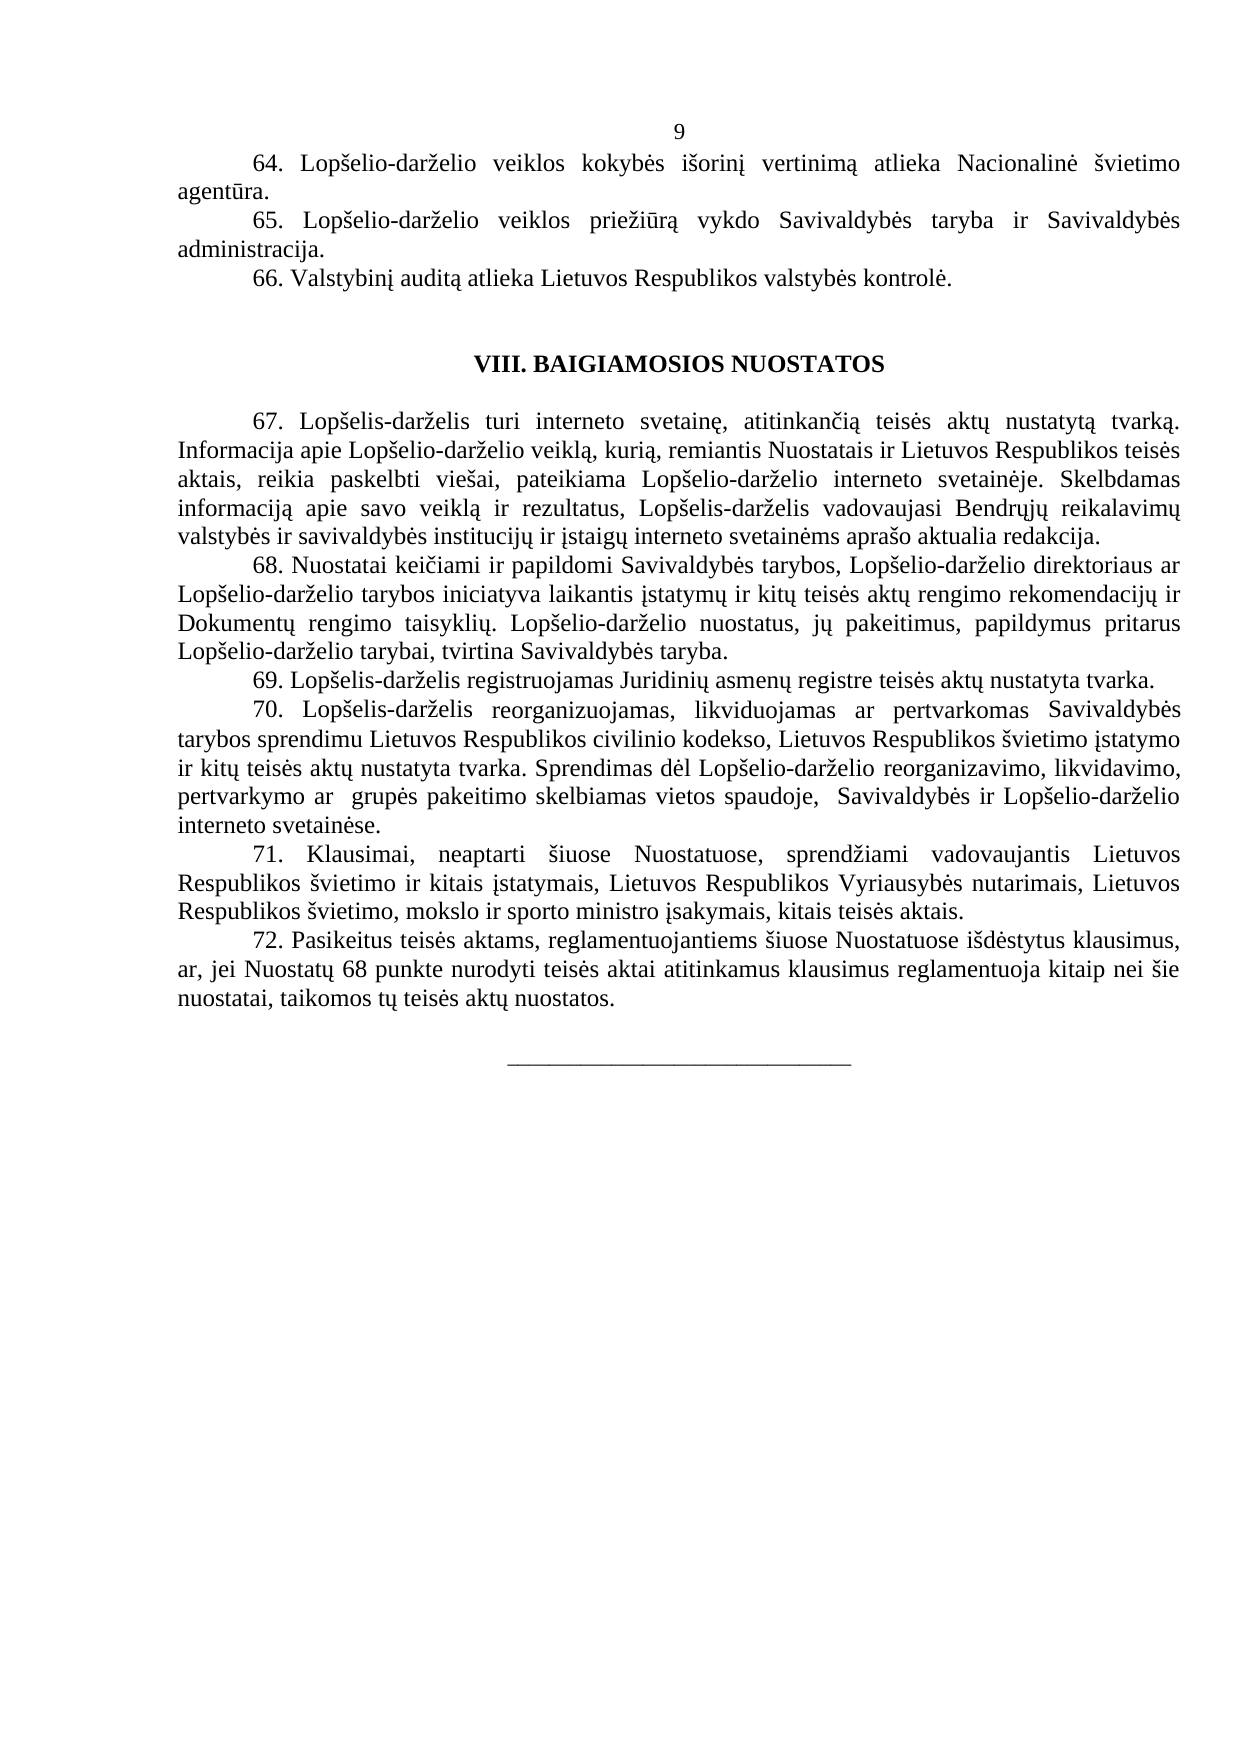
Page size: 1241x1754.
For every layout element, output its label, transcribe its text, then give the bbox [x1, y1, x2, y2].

text _________________________________ [177, 1044, 1181, 1068]
subtitle 67. Lopšelis-darželis turi interneto svetainę, atitinkančią teisės aktų nustatytą tvarką. Informacija apie Lopšelio-darželio veiklą, kurią, remiantis Nuostatais ir Lietuvos Respublikos teisės aktais, reikia paskelbti viešai, pateikiama Lopšelio-darželio interneto svetainėje. Skelbdamas informaciją apie savo veiklą ir rezultatus, Lopšelis-darželis vadovaujasi Bendrųjų reikalavimų valstybės ir savivaldybės institucijų ir įstaigų interneto svetainėms aprašo aktualia redakcija. [177, 406, 1181, 550]
text 72. Pasikeitus teisės aktams, reglamentuojantiems šiuose Nuostatuose išdėstytus klausimus, ar, jei Nuostatų 68 punkte nurodyti teisės aktai atitinkamus klausimus reglamentuoja kitaip nei šie nuostatai, taikomos tų teisės aktų nuostatos. [177, 925, 1181, 1011]
text 65. Lopšelio-darželio veiklos priežiūrą vykdo Savivaldybės taryba ir Savivaldybės administracija. [177, 205, 1181, 263]
text 69. Lopšelis-darželis registruojamas Juridinių asmenų registre teisės aktų nustatyta tvarka. [177, 665, 1181, 694]
text 66. Valstybinį auditą atlieka Lietuvos Respublikos valstybės kontrolė. [177, 263, 1181, 291]
text 64. Lopšelio-darželio veiklos kokybės išorinį vertinimą atlieka Nacionalinė švietimo agentūra. [177, 148, 1181, 205]
text 68. Nuostatai keičiami ir papildomi Savivaldybės tarybos, Lopšelio-darželio direktoriaus ar Lopšelio-darželio tarybos iniciatyva laikantis įstatymų ir kitų teisės aktų rengimo rekomendacijų ir Dokumentų rengimo taisyklių. Lopšelio-darželio nuostatus, jų pakeitimus, papildymus pritarus Lopšelio-darželio tarybai, tvirtina Savivaldybės taryba. [177, 550, 1181, 665]
text 71. Klausimai, neaptarti šiuose Nuostatuose, sprendžiami vadovaujantis Lietuvos Respublikos švietimo ir kitais įstatymais, Lietuvos Respublikos Vyriausybės nutarimais, Lietuvos Respublikos švietimo, mokslo ir sporto ministro įsakymais, kitais teisės aktais. [177, 839, 1181, 925]
text 70. Lopšelis-darželis reorganizuojamas, likviduojamas ar pertvarkomas Savivaldybės tarybos sprendimu Lietuvos Respublikos civilinio kodekso, Lietuvos Respublikos švietimo įstatymo ir kitų teisės aktų nustatyta tvarka. Sprendimas dėl Lopšelio-darželio reorganizavimo, likvidavimo, pertvarkymo ar grupės pakeitimo skelbiamas vietos spaudoje, Savivaldybės ir Lopšelio-darželio interneto svetainėse. [177, 694, 1181, 839]
subtitle VIII. BAIGIAMOSIOS NUOSTATOS [177, 349, 1181, 378]
